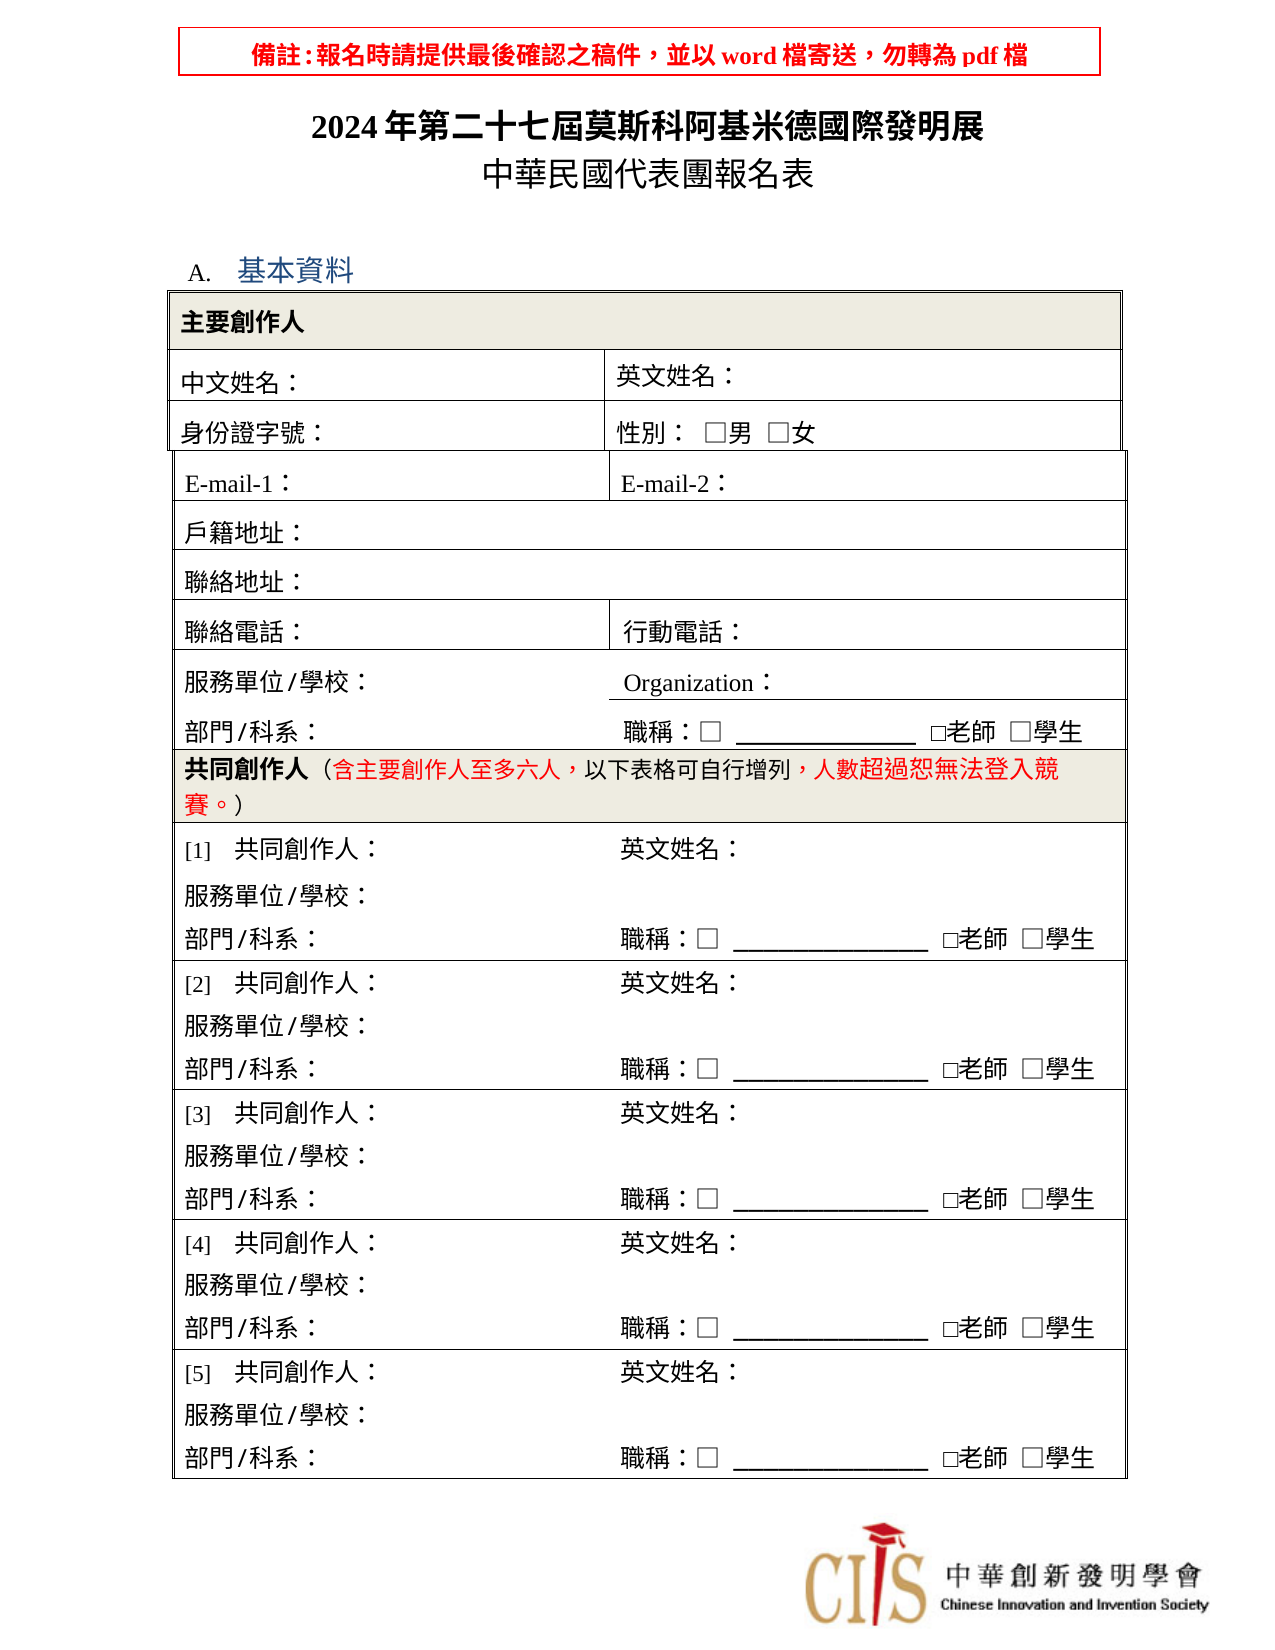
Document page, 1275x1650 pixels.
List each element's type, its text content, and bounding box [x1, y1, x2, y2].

table_cell 共同創作人： [175, 1090, 609, 1132]
table_cell 行動電話： [610, 600, 1125, 649]
table_cell [609, 1132, 1125, 1176]
table_cell [609, 1263, 1125, 1306]
table_cell 職稱：□ _____________ □老師 □學生 [609, 1435, 1125, 1478]
table_cell 中文姓名： [170, 350, 604, 400]
table_cell E-mail-1： [175, 451, 609, 499]
table_cell 戶籍地址： [175, 501, 1125, 549]
table_cell 共同創作人（含主要創作人至多六人，以下表格可自行增列，人數超過恕無法登入競賽。） [175, 750, 1125, 822]
table_cell 服務單位/學校： [175, 1392, 609, 1435]
list 基本資料 [187, 247, 1107, 290]
table_cell 部門/科系： [175, 1306, 609, 1349]
table_cell 職稱：□ _____________ □老師 □學生 [609, 916, 1125, 960]
table_cell 性別： □男 □女 [605, 401, 1120, 450]
table_cell 英文姓名： [609, 1350, 1125, 1392]
table_cell 職稱：□ ____________ □老師 □學生 [609, 700, 1125, 748]
text 2024年第二十七屆莫斯科阿基米德國際發明展 [187, 100, 1107, 148]
table_cell Organization： [609, 650, 1125, 699]
table_cell 服務單位/學校： [175, 1263, 609, 1306]
text 中華民國代表團報名表 [187, 148, 1107, 196]
table_cell 部門/科系： [175, 1176, 609, 1219]
table_cell [609, 1003, 1125, 1046]
table_cell 職稱：□ _____________ □老師 □學生 [609, 1306, 1125, 1349]
table_cell 部門/科系： [175, 1046, 609, 1089]
table_cell 英文姓名： [609, 1090, 1125, 1132]
table_cell 服務單位/學校： [175, 1132, 609, 1176]
table_header 主要創作人 [170, 293, 1120, 349]
table_cell E-mail-2： [610, 451, 1125, 499]
table_cell 服務單位/學校： [175, 873, 1125, 916]
table_cell 共同創作人： [175, 1220, 609, 1262]
table_cell [609, 1392, 1125, 1435]
table_cell 服務單位/學校： [175, 1003, 609, 1046]
table_cell 聯絡地址： [175, 550, 1125, 599]
table_cell 共同創作人： [175, 1350, 609, 1392]
table_cell 部門/科系： [175, 1435, 609, 1478]
table_cell 身份證字號： [170, 401, 604, 450]
text [180, 28, 1099, 74]
table_cell 英文姓名： [609, 961, 1125, 1003]
table_cell 英文姓名： [609, 823, 1125, 873]
table_cell 職稱：□ _____________ □老師 □學生 [609, 1176, 1125, 1219]
table_cell 聯絡電話： [175, 600, 609, 649]
table_cell 部門/科系： [175, 916, 609, 960]
table_cell 服務單位/學校： [175, 650, 609, 699]
table_cell 英文姓名： [609, 1220, 1125, 1262]
text 備註:報名時請提供最後確認之稿件，並以word檔寄送，勿轉為pdf檔 [195, 36, 1084, 67]
table_cell 英文姓名： [605, 350, 1120, 400]
table_cell 共同創作人： [175, 961, 609, 1003]
table_cell 共同創作人： [175, 823, 609, 873]
table_cell 部門/科系： [175, 699, 609, 748]
table_cell 職稱：□ _____________ □老師 □學生 [609, 1046, 1125, 1089]
